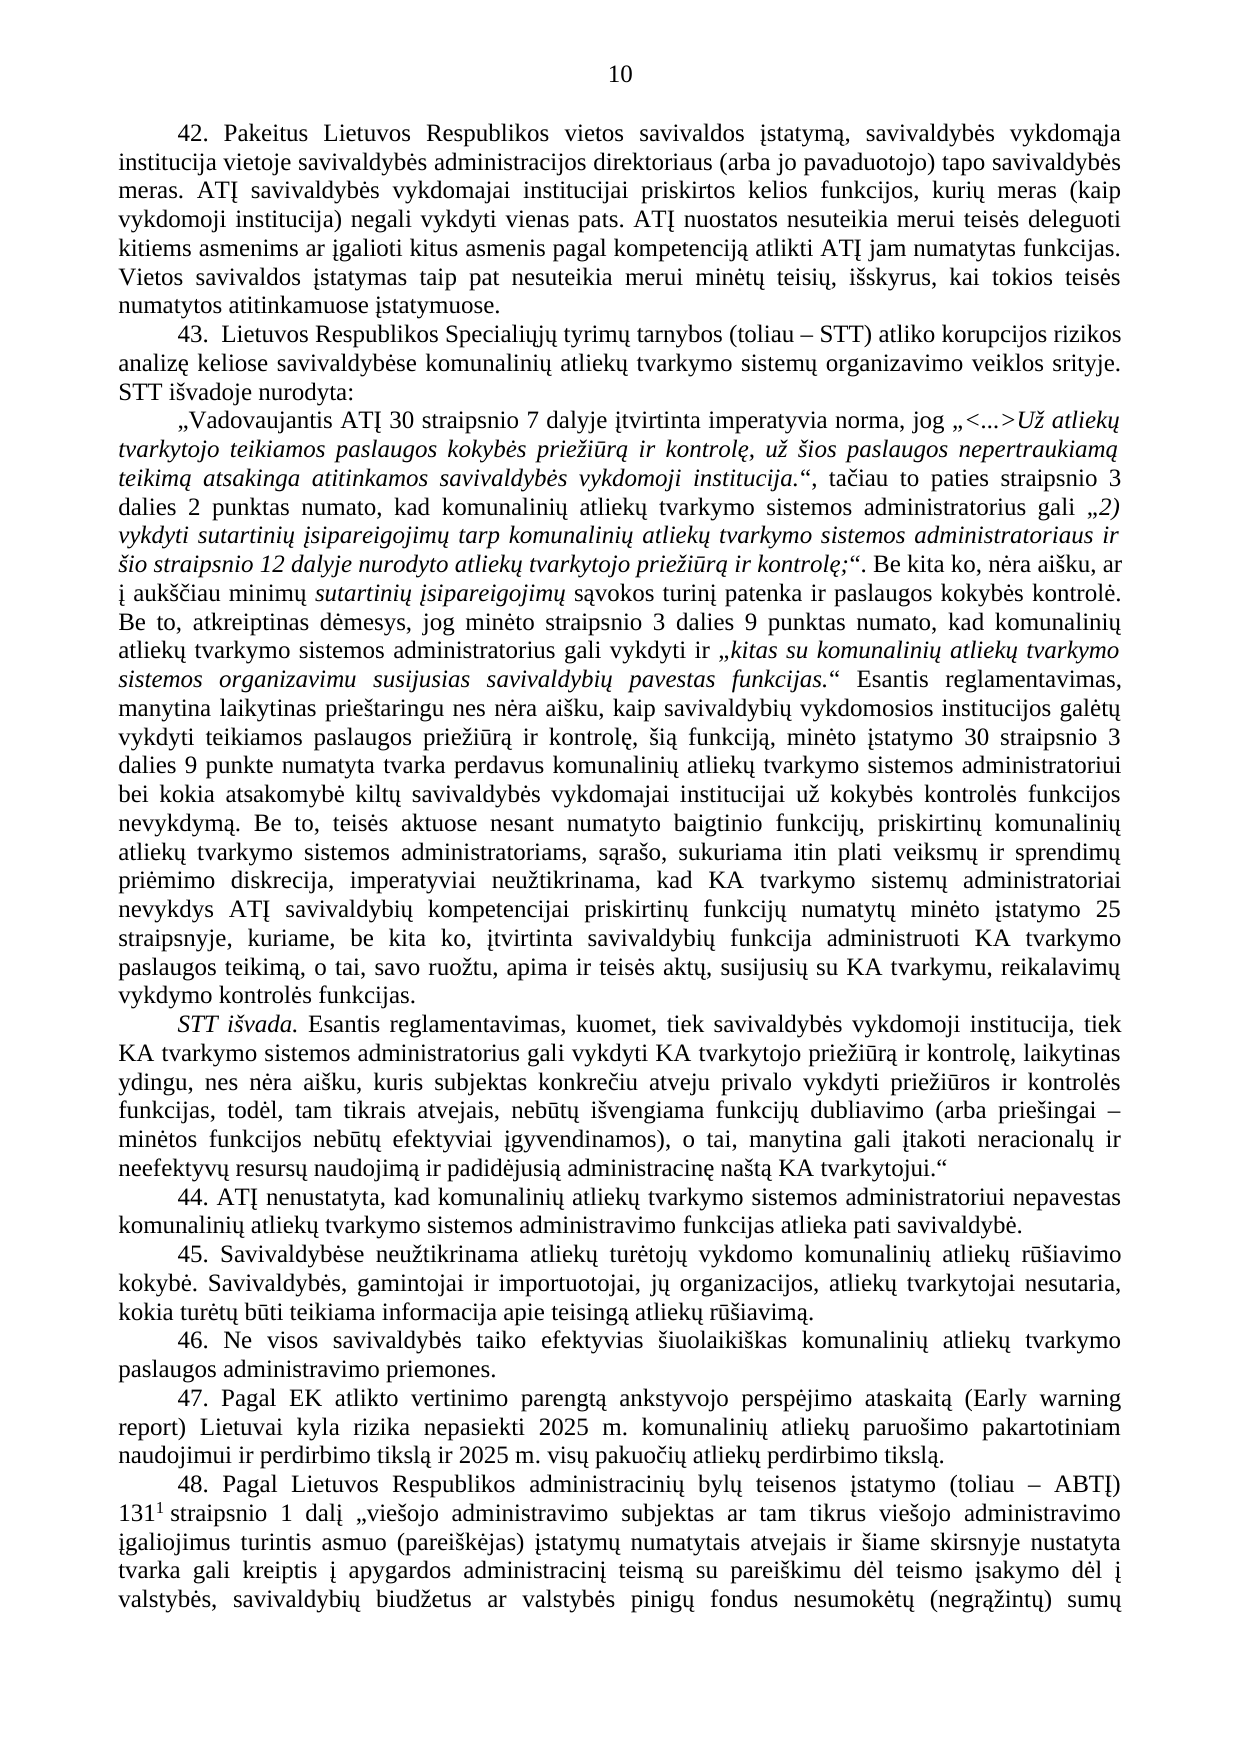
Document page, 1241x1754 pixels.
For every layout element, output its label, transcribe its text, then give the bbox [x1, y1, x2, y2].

text „Vadovaujantis ATĮ 30 straipsnio 7 dalyje įtvirtinta imperatyvia norma, jog „<...>Už atliekų tvarkytojo teikiamos paslaugos kokybės priežiūrą ir kontrolę, už šios paslaugos nepertraukiamą teikimą atsakinga atitinkamos savivaldybės vykdomoji institucija.“, tačiau to paties straipsnio 3 dalies 2 punktas numato, kad komunalinių atliekų tvarkymo sistemos administratorius gali „2) vykdyti sutartinių įsipareigojimų tarp komunalinių atliekų tvarkymo sistemos administratoriaus ir šio straipsnio 12 dalyje nurodyto atliekų tvarkytojo priežiūrą ir kontrolę;“. Be kita ko, nėra aišku, ar į aukščiau minimų sutartinių įsipareigojimų sąvokos turinį patenka ir paslaugos kokybės kontrolė. Be to, atkreiptinas dėmesys, jog minėto straipsnio 3 dalies 9 punktas numato, kad komunalinių atliekų tvarkymo sistemos administratorius gali vykdyti ir „kitas su komunalinių atliekų tvarkymo sistemos organizavimu susijusias savivaldybių pavestas funkcijas.“ Esantis reglamentavimas, manytina laikytinas prieštaringu nes nėra aišku, kaip savivaldybių vykdomosios institucijos galėtų vykdyti teikiamos paslaugos priežiūrą ir kontrolę, šią funkciją, minėto įstatymo 30 straipsnio 3 dalies 9 punkte numatyta tvarka perdavus komunalinių atliekų tvarkymo sistemos administratoriui bei kokia atsakomybė kiltų savivaldybės vykdomajai institucijai už kokybės kontrolės funkcijos nevykdymą. Be to, teisės aktuose nesant numatyto baigtinio funkcijų, priskirtinų komunalinių atliekų tvarkymo sistemos administratoriams, sąrašo, sukuriama itin plati veiksmų ir sprendimų priėmimo diskrecija, imperatyviai neužtikrinama, kad KA tvarkymo sistemų administratoriai nevykdys ATĮ savivaldybių kompetencijai priskirtinų funkcijų numatytų minėto įstatymo 25 straipsnyje, kuriame, be kita ko, įtvirtinta savivaldybių funkcija administruoti KA tvarkymo paslaugos teikimą, o tai, savo ruožtu, apima ir teisės aktų, susijusių su KA tvarkymu, reikalavimų vykdymo kontrolės funkcijas. [118, 406, 1122, 1009]
text 48. Pagal Lietuvos Respublikos administracinių bylų teisenos įstatymo (toliau – ABTĮ) 1311 straipsnio 1 dalį „viešojo administravimo subjektas ar tam tikrus viešojo administravimo įgaliojimus turintis asmuo (pareiškėjas) įstatymų numatytais atvejais ir šiame skirsnyje nustatyta tvarka gali kreiptis į apygardos administracinį teismą su pareiškimu dėl teismo įsakymo dėl į valstybės, savivaldybių biudžetus ar valstybės pinigų fondus nesumokėtų (negrąžintų) sumų [118, 1469, 1122, 1613]
text STT išvada. Esantis reglamentavimas, kuomet, tiek savivaldybės vykdomoji institucija, tiek KA tvarkymo sistemos administratorius gali vykdyti KA tvarkytojo priežiūrą ir kontrolę, laikytinas ydingu, nes nėra aišku, kuris subjektas konkrečiu atveju privalo vykdyti priežiūros ir kontrolės funkcijas, todėl, tam tikrais atvejais, nebūtų išvengiama funkcijų dubliavimo (arba priešingai – minėtos funkcijos nebūtų efektyviai įgyvendinamos), o tai, manytina gali įtakoti neracionalų ir neefektyvų resursų naudojimą ir padidėjusią administracinę naštą KA tvarkytojui.“ [118, 1009, 1122, 1182]
text 43. Lietuvos Respublikos Specialiųjų tyrimų tarnybos (toliau – STT) atliko korupcijos rizikos analizę keliose savivaldybėse komunalinių atliekų tvarkymo sistemų organizavimo veiklos srityje. STT išvadoje nurodyta: [118, 319, 1122, 406]
text 42. Pakeitus Lietuvos Respublikos vietos savivaldos įstatymą, savivaldybės vykdomąja institucija vietoje savivaldybės administracijos direktoriaus (arba jo pavaduotojo) tapo savivaldybės meras. ATĮ savivaldybės vykdomajai institucijai priskirtos kelios funkcijos, kurių meras (kaip vykdomoji institucija) negali vykdyti vienas pats. ATĮ nuostatos nesuteikia merui teisės deleguoti kitiems asmenims ar įgalioti kitus asmenis pagal kompetenciją atlikti ATĮ jam numatytas funkcijas. Vietos savivaldos įstatymas taip pat nesuteikia merui minėtų teisių, išskyrus, kai tokios teisės numatytos atitinkamuose įstatymuose. [118, 118, 1122, 319]
text 47. Pagal EK atlikto vertinimo parengtą ankstyvojo perspėjimo ataskaitą (Early warning report) Lietuvai kyla rizika nepasiekti 2025 m. komunalinių atliekų paruošimo pakartotiniam naudojimui ir perdirbimo tikslą ir 2025 m. visų pakuočių atliekų perdirbimo tikslą. [118, 1383, 1122, 1469]
text 44. ATĮ nenustatyta, kad komunalinių atliekų tvarkymo sistemos administratoriui nepavestas komunalinių atliekų tvarkymo sistemos administravimo funkcijas atlieka pati savivaldybė. [118, 1182, 1122, 1239]
text 46. Ne visos savivaldybės taiko efektyvias šiuolaikiškas komunalinių atliekų tvarkymo paslaugos administravimo priemones. [118, 1326, 1122, 1383]
text 45. Savivaldybėse neužtikrinama atliekų turėtojų vykdomo komunalinių atliekų rūšiavimo kokybė. Savivaldybės, gamintojai ir importuotojai, jų organizacijos, atliekų tvarkytojai nesutaria, kokia turėtų būti teikiama informacija apie teisingą atliekų rūšiavimą. [118, 1239, 1122, 1326]
